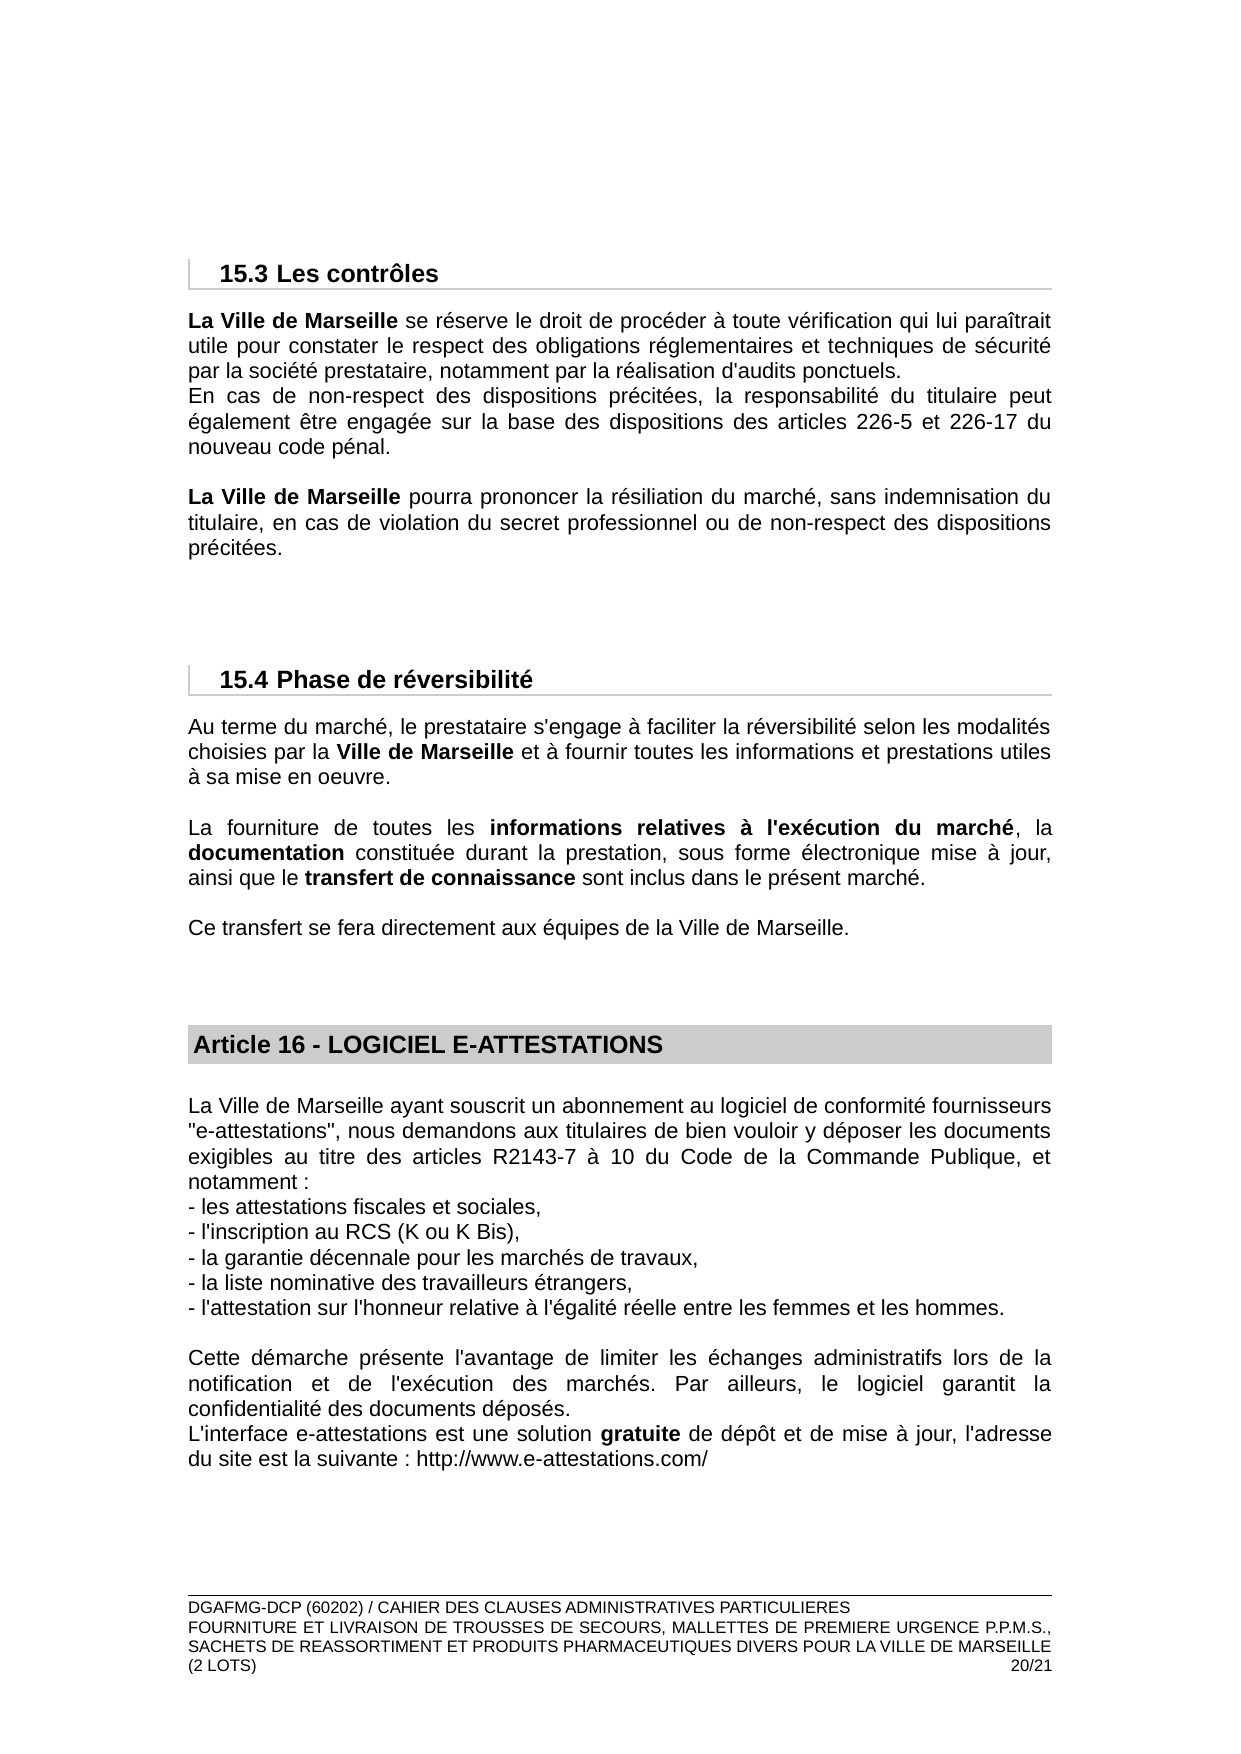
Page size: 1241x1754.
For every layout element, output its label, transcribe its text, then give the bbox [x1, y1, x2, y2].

subtitle LOGICIEL E-ATTESTATIONS [190, 1027, 1050, 1062]
text Au terme du marché, le prestataire s'engage à faciliter la réversibilité selon les modalités choisies par la Ville de Marseille et à fournir toutes les informations et prestations utiles à sa mise en oeuvre. [188, 713, 1052, 789]
text La Ville de Marseille ayant souscrit un abonnement au logiciel de conformité fournisseurs "e-attestations", nous demandons aux titulaires de bien vouloir y déposer les documents exigibles au titre des articles R2143-7 à 10 du Code de la Commande Publique, et notamment : [188, 1093, 1052, 1194]
text La fourniture de toutes les informations relatives à l'exécution du marché, la documentation constituée durant la prestation, sous forme électronique mise à jour, ainsi que le transfert de connaissance sont inclus dans le présent marché. [188, 814, 1052, 890]
text Cette démarche présente l'avantage de limiter les échanges administratifs lors de la notification et de l'exécution des marchés. Par ailleurs, le logiciel garantit la confidentialité des documents déposés. [188, 1345, 1052, 1421]
subtitle Les contrôles [190, 259, 1052, 288]
text En cas de non-respect des dispositions précitées, la responsabilité du titulaire peut également être engagée sur la base des dispositions des articles 226-5 et 226-17 du nouveau code pénal. [188, 383, 1052, 459]
text - l'attestation sur l'honneur relative à l'égalité réelle entre les femmes et les hommes. [188, 1295, 1052, 1320]
text - les attestations fiscales et sociales, [188, 1194, 1052, 1219]
text L'interface e-attestations est une solution gratuite de dépôt et de mise à jour, l'adresse du site est la suivante : http://www.e-attestations.com/ [188, 1421, 1052, 1471]
text - l'inscription au RCS (K ou K Bis), [188, 1219, 1052, 1244]
text Ce transfert se fera directement aux équipes de la Ville de Marseille. [188, 915, 1052, 940]
text La Ville de Marseille pourra prononcer la résiliation du marché, sans indemnisation du titulaire, en cas de violation du secret professionnel ou de non-respect des dispositions précitées. [188, 484, 1052, 560]
text La Ville de Marseille se réserve le droit de procéder à toute vérification qui lui paraîtrait utile pour constater le respect des obligations réglementaires et techniques de sécurité par la société prestataire, notamment par la réalisation d'audits ponctuels. [188, 308, 1052, 383]
subtitle Phase de réversibilité [190, 665, 1052, 694]
text - la liste nominative des travailleurs étrangers, [188, 1269, 1052, 1295]
text - la garantie décennale pour les marchés de travaux, [188, 1244, 1052, 1269]
